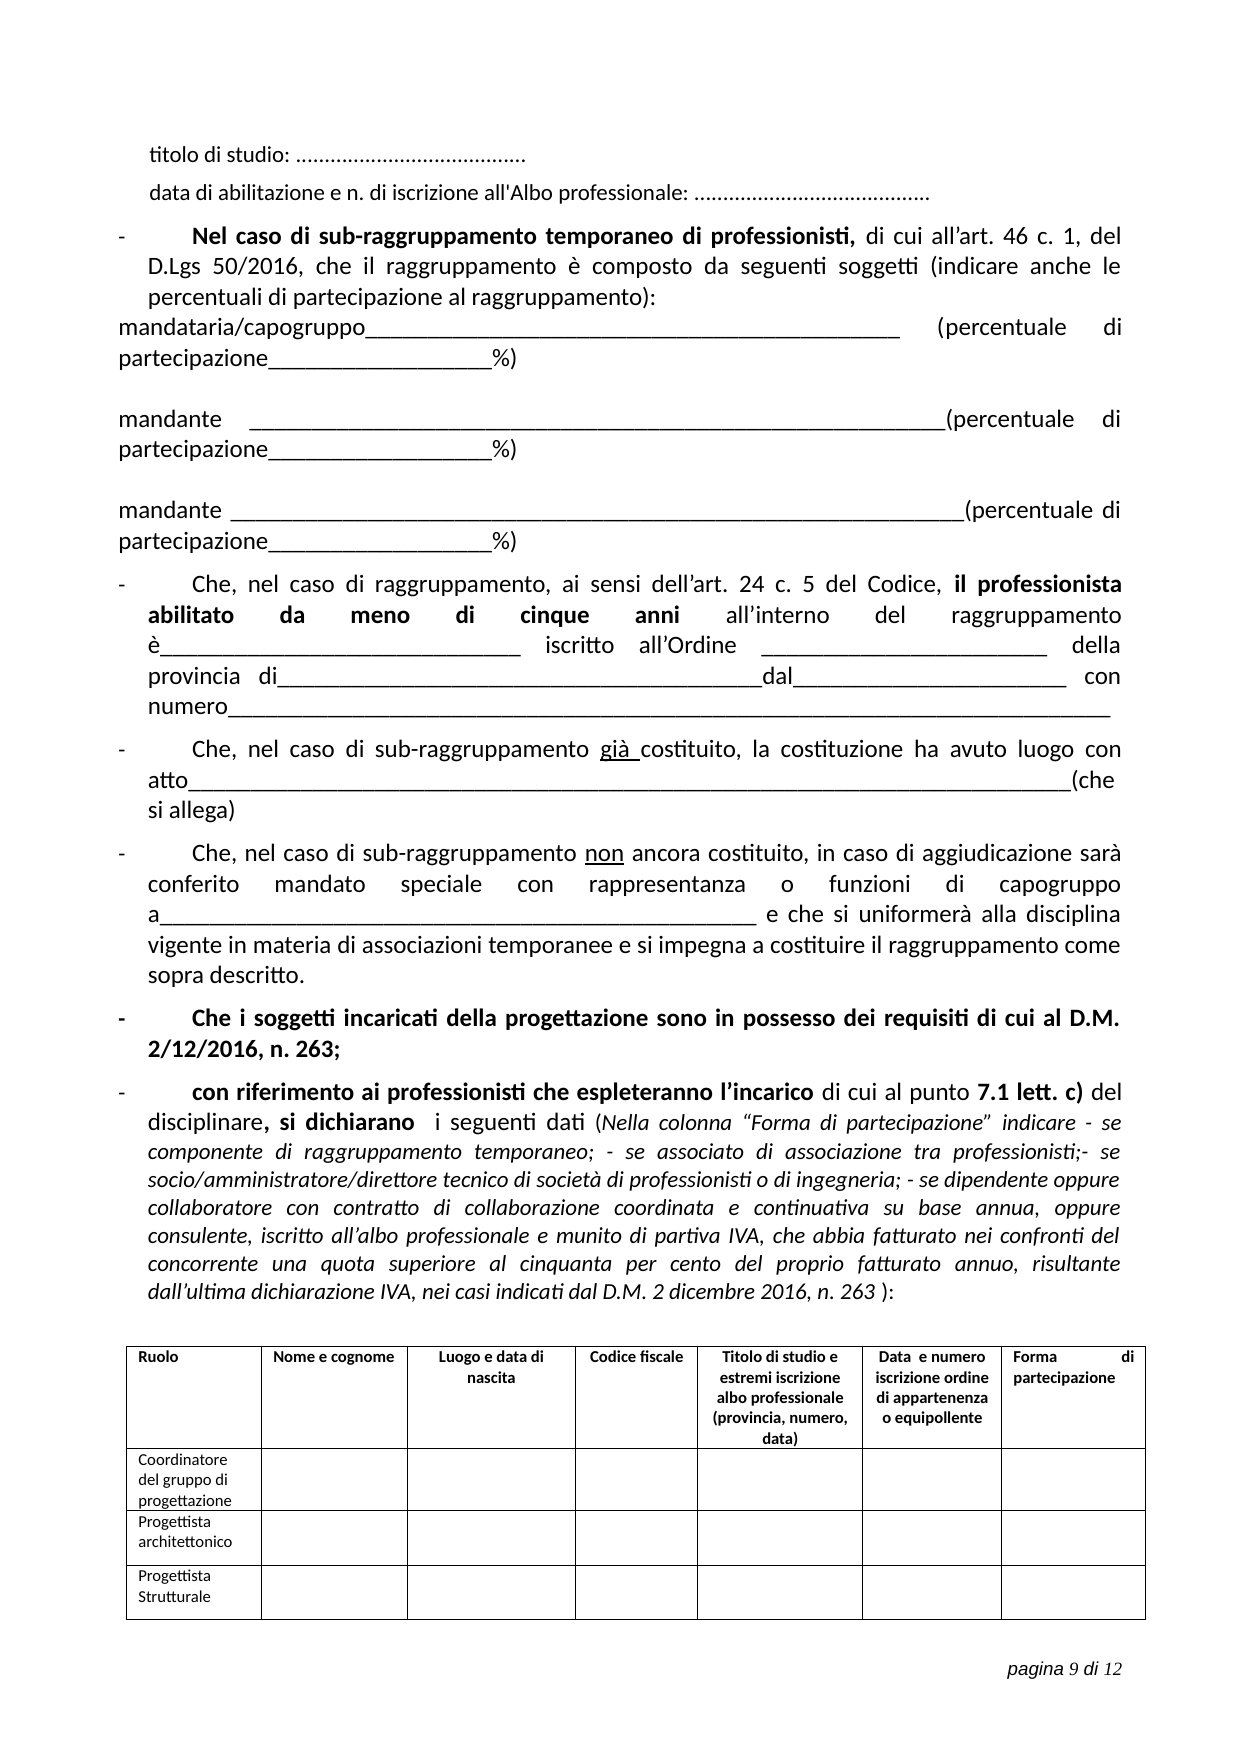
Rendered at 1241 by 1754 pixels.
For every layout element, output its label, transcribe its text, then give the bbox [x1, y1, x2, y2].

table_header Forma di partecipazione [1002, 1347, 1145, 1448]
text titolo di studio: ........................................ [118, 132, 1122, 170]
table_cell Progettista architettonico [127, 1511, 261, 1564]
table_cell [698, 1566, 862, 1619]
table_header Luogo e data di nascita [408, 1347, 575, 1448]
table_cell [863, 1566, 1001, 1619]
list con riferimento ai professionisti che espleteranno l’incarico di cui al punto 7.1 lett. c) del disciplinare, si dichiarano i seguenti dati (Nella colonna “Forma di partecipazione” indicare - se componente di raggruppamento temporaneo; - se associato di associazione tra professionisti;- se socio/amministratore/direttore tecnico di società di professionisti o di ingegneria; - se dipendente oppure collaboratore con contratto di collaborazione coordinata e continuativa su base annua, oppure consulente, iscritto all’albo professionale e munito di partiva IVA, che abbia fatturato nei confronti del concorrente una quota superiore al cinquanta per cento del proprio fatturato annuo, risultante dall’ultima dichiarazione IVA, nei casi indicati dal D.M. 2 dicembre 2016, n. 263 ): [118, 1076, 1122, 1305]
table_cell [1002, 1511, 1145, 1564]
table_header Titolo di studio e estremi iscrizione albo professionale (provincia, numero, data) [698, 1347, 862, 1448]
table_cell [408, 1449, 575, 1510]
table_cell [1002, 1566, 1145, 1619]
text mandante ________________________________________________________(percentuale di partecipazione__________________%) [118, 403, 1122, 464]
table_cell [576, 1449, 697, 1510]
list Che, nel caso di sub-raggruppamento non ancora costituito, in caso di aggiudicazione sarà conferito mandato speciale con rappresentanza o funzioni di capogruppo a________________________________________________ e che si uniformerà alla disciplina vigente in materia di associazioni temporanee e si impegna a costituire il raggruppamento come sopra descritto. [118, 837, 1122, 990]
table_cell [698, 1449, 862, 1510]
table_cell [698, 1511, 862, 1564]
table_cell Coordinatore del gruppo di progettazione [127, 1449, 261, 1510]
table_cell [863, 1511, 1001, 1564]
list Nel caso di sub-raggruppamento temporaneo di professionisti, di cui all’art. 46 c. 1, del D.Lgs 50/2016, che il raggruppamento è composto da seguenti soggetti (indicare anche le percentuali di partecipazione al raggruppamento): [118, 220, 1122, 312]
list Che i soggetti incaricati della progettazione sono in possesso dei requisiti di cui al D.M. 2/12/2016, n. 263; [118, 1002, 1122, 1063]
text data di abilitazione e n. di iscrizione all'Albo professionale: ......................................... [118, 170, 1122, 207]
table_cell [1002, 1449, 1145, 1510]
table_cell [262, 1566, 407, 1619]
text mandante ___________________________________________________________(percentuale di partecipazione__________________%) [118, 495, 1122, 556]
list Che, nel caso di raggruppamento, ai sensi dell’art. 24 c. 5 del Codice, il professionista abilitato da meno di cinque anni all’interno del raggruppamento è_____________________________ iscritto all’Ordine _______________________ della provincia di_______________________________________dal______________________ con numero_______________________________________________________________________ [118, 568, 1122, 721]
table_cell [408, 1566, 575, 1619]
table_header Ruolo [127, 1347, 261, 1448]
table_cell [576, 1511, 697, 1564]
table_cell [863, 1449, 1001, 1510]
table_cell Progettista Strutturale [127, 1566, 261, 1619]
table_cell [408, 1511, 575, 1564]
table_header Nome e cognome [262, 1347, 407, 1448]
text mandataria/capogruppo___________________________________________ (percentuale di partecipazione__________________%) [118, 312, 1122, 373]
table_cell [576, 1566, 697, 1619]
table_header Data e numero iscrizione ordine di appartenenza o equipollente [863, 1347, 1001, 1448]
list Che, nel caso di sub-raggruppamento già costituito, la costituzione ha avuto luogo con atto_______________________________________________________________________(che si allega) [118, 733, 1122, 825]
table_cell [262, 1449, 407, 1510]
table_cell [262, 1511, 407, 1564]
table_header Codice fiscale [576, 1347, 697, 1448]
